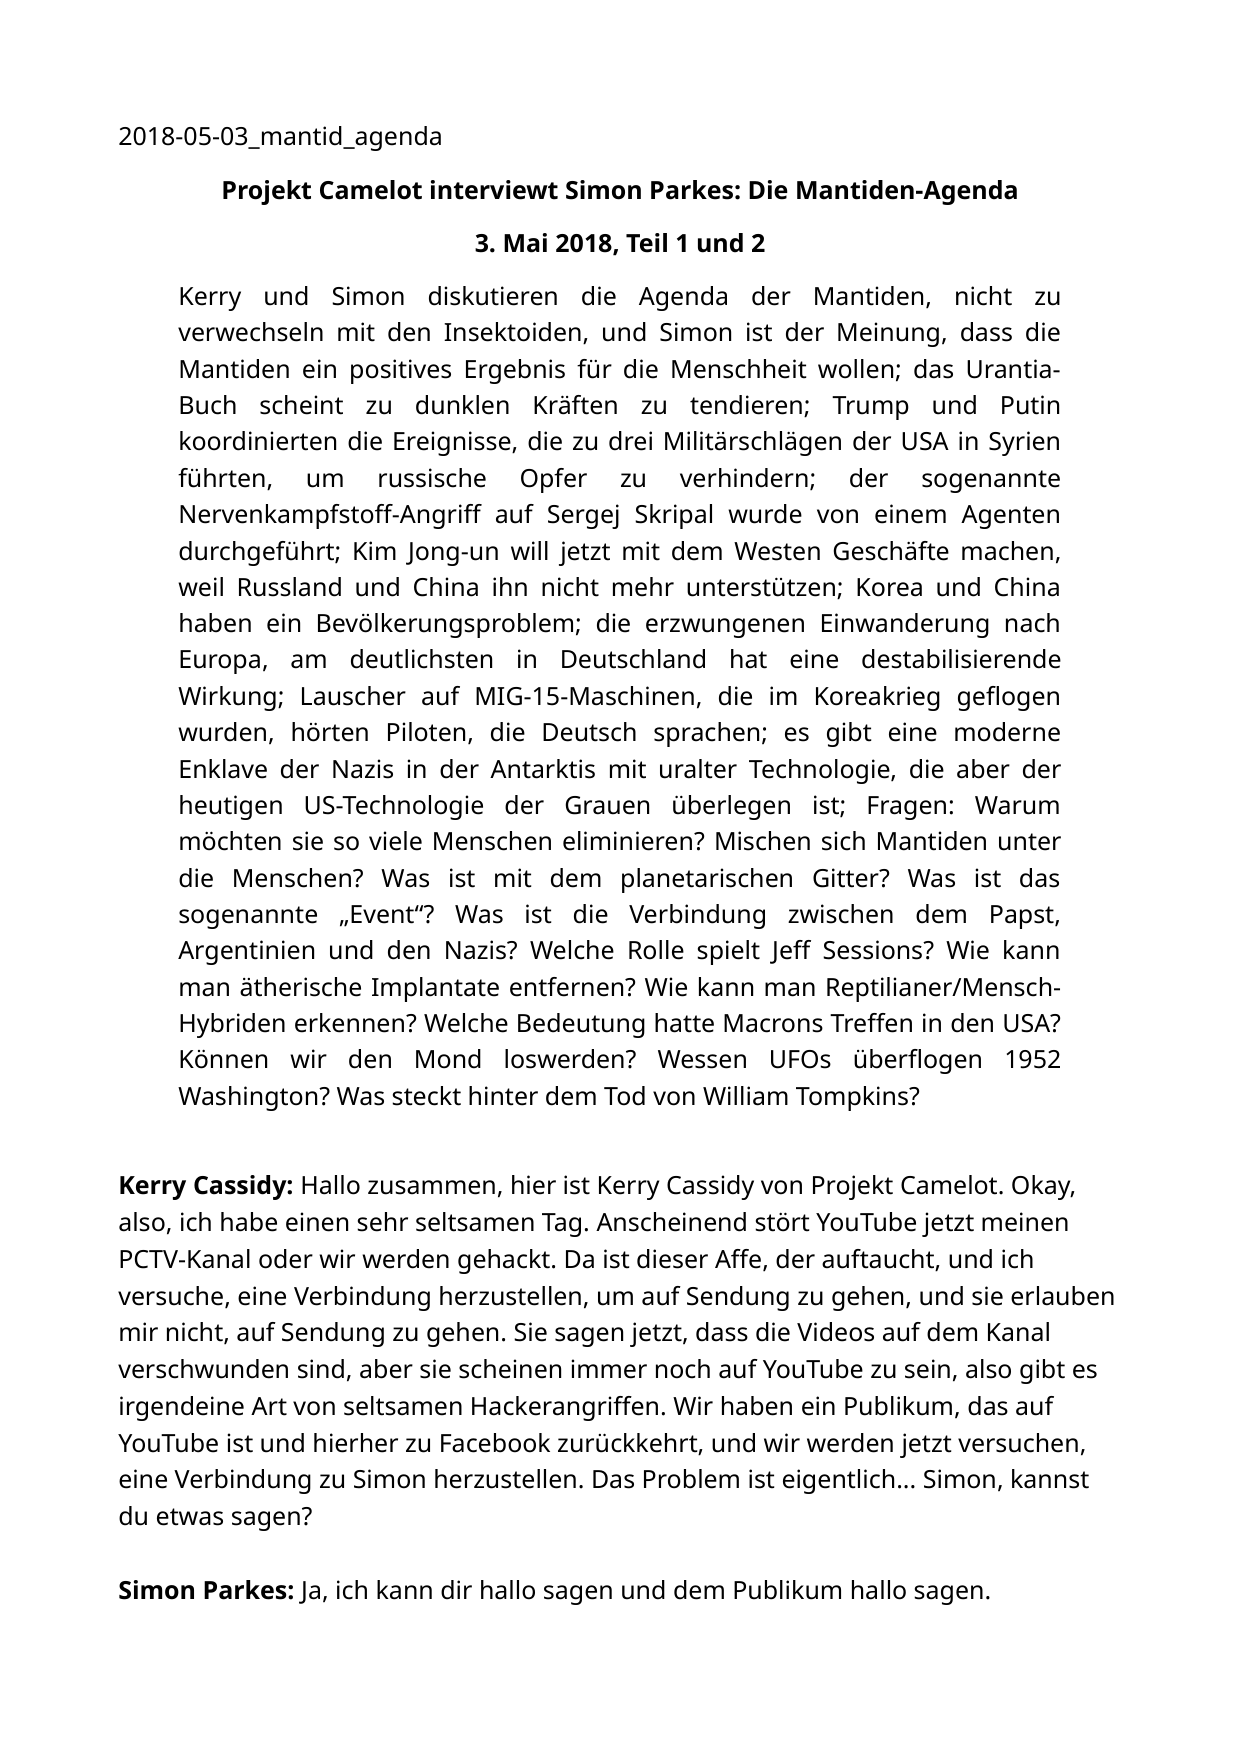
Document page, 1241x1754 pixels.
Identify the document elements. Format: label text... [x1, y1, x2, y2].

text Kerry und Simon diskutieren die Agenda der Mantiden, nicht zu verwechseln mit den Insektoiden, und Simon ist der Meinung, dass die Mantiden ein positives Ergebnis für die Menschheit wollen; das Urantia-Buch scheint zu dunklen Kräften zu tendieren; Trump und Putin koordinierten die Ereignisse, die zu drei Militärschlägen der USA in Syrien führten, um russische Opfer zu verhindern; der sogenannte Nervenkampfstoff-Angriff auf Sergej Skripal wurde von einem Agenten durchgeführt; Kim Jong-un will jetzt mit dem Westen Geschäfte machen, weil Russland und China ihn nicht mehr unterstützen; Korea und China haben ein Bevölkerungsproblem; die erzwungenen Einwanderung nach Europa, am deutlichsten in Deutschland hat eine destabilisierende Wirkung; Lauscher auf MIG-15-Maschinen, die im Koreakrieg geflogen wurden, hörten Piloten, die Deutsch sprachen; es gibt eine moderne Enklave der Nazis in der Antarktis mit uralter Technologie, die aber der heutigen US-Technologie der Grauen überlegen ist; Fragen: Warum möchten sie so viele Menschen eliminieren? Mischen sich Mantiden unter die Menschen? Was ist mit dem planetarischen Gitter? Was ist das sogenannte „Event“? Was ist die Verbindung zwischen dem Papst, Argentinien und den Nazis? Welche Rolle spielt Jeff Sessions? Wie kann man ätherische Implantate entfernen? Wie kann man Reptilianer/Mensch-Hybriden erkennen? Welche Bedeutung hatte Macrons Treffen in den USA? Können wir den Mond loswerden? Wessen UFOs überflogen 1952 Washington? Was steckt hinter dem Tod von William Tompkins? [178, 279, 1062, 1112]
text Projekt Camelot interviewt Simon Parkes: Die Mantiden-Agenda [118, 173, 1122, 207]
text Kerry Cassidy: Hallo zusammen, hier ist Kerry Cassidy von Projekt Camelot. Okay, also, ich habe einen sehr seltsamen Tag. Anscheinend stört YouTube jetzt meinen PCTV-Kanal oder wir werden gehackt. Da ist dieser Affe, der auftaucht, und ich versuche, eine Verbindung herzustellen, um auf Sendung zu gehen, und sie erlauben mir nicht, auf Sendung zu gehen. Sie sagen jetzt, dass die Videos auf dem Kanal verschwunden sind, aber sie scheinen immer noch auf YouTube zu sein, also gibt es irgendeine Art von seltsamen Hackerangriffen. Wir haben ein Publikum, das auf YouTube ist und hierher zu Facebook zurückkehrt, und wir werden jetzt versuchen, eine Verbindung zu Simon herzustellen. Das Problem ist eigentlich... Simon, kannst du etwas sagen? Simon Parkes: Ja, ich kann dir hallo sagen und dem Publikum hallo sagen. [118, 1131, 1122, 1607]
text 2018-05-03_mantid_agenda [118, 118, 1122, 153]
text 3. Mai 2018, Teil 1 und 2 [118, 226, 1122, 260]
